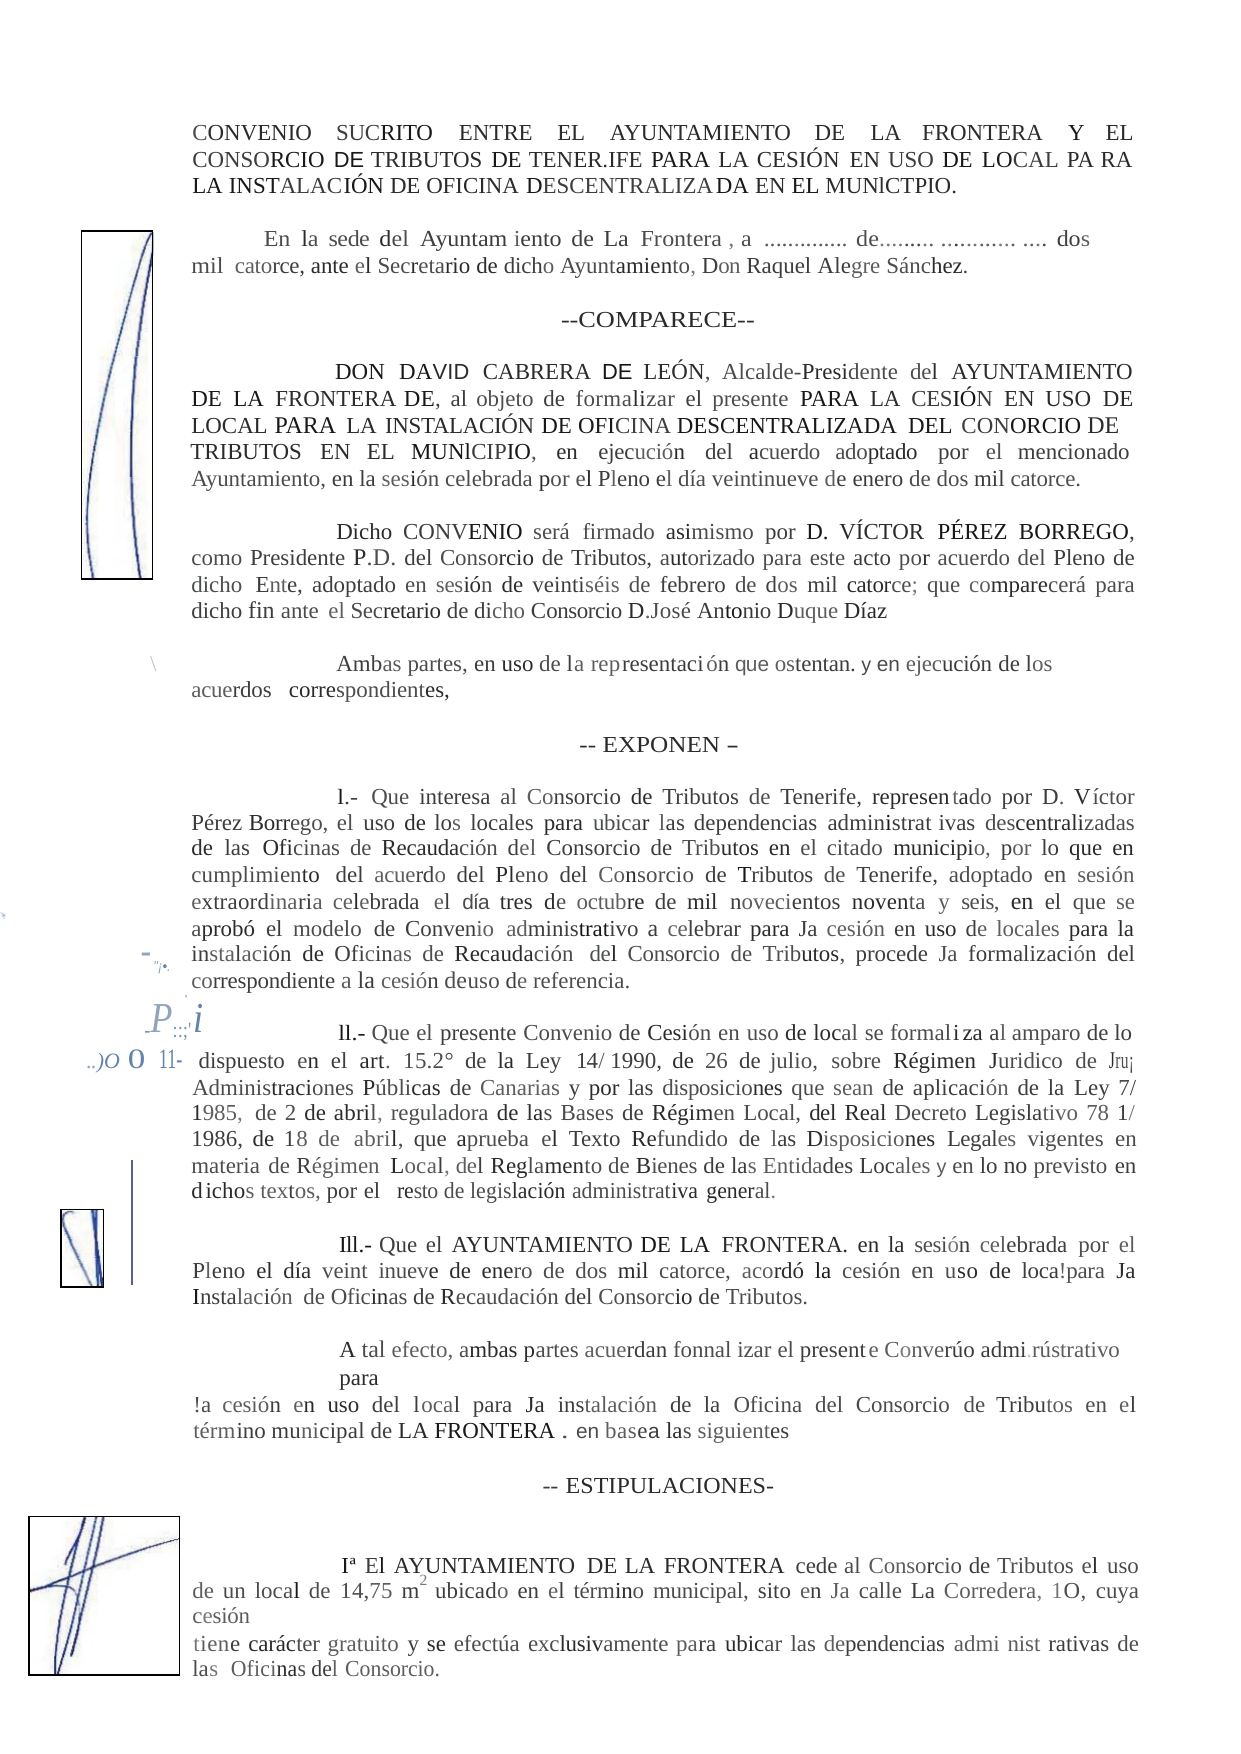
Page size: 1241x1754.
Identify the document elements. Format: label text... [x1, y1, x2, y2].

text -- ESTIPULACIONES- [542, 1473, 1151, 1499]
text Dicho CONVENIO será firmado asimismo por D. VÍCTOR PÉREZ BORREGO, como Presidente P.D. del Consorcio de Tributos, autorizado para este acto por acuerdo del Pleno de dicho Ente, adoptado en sesión de veintiséis de febrero de dos mil catorce; que comparecerá para dicho fin ante el Secretario de dicho Consorcio D.José Antonio Duque Díaz [191, 519, 1134, 624]
picture [30, 1517, 179, 1674]
text En la sede del Ayuntam iento de La Frontera , a .............. de......... ............ .... dos mil catorce, ante el Secretario de dicho Ayuntamiento, Don Raquel Alegre Sánchez. [191, 226, 1130, 278]
text -P::;'i [0, 1005, 203, 1046]
text \ Ambas partes, en uso de la representación que ostentan. y en ejecución de los acuerdos correspondientes, [150, 652, 1133, 702]
text -"¡•. [0, 943, 170, 979]
text ..)O 0 11- dispuesto en el art. 15.2° de la Ley 14/ 1990, de 26 de julio, sobre Régimen Juridico de Jru¡ [86, 1046, 1151, 1074]
text Administraciones Públicas de Canarias y por las disposiciones que sean de aplicación de la Ley 7/ 1985, de 2 de abril, reguladora de las Bases de Régimen Local, del Real Decreto Legislativo 78 1/ 1986, de 18 de abril, que aprueba el Texto Refundido de las Disposiciones Legales vigentes en materia de Régimen Local, del Reglamento de Bienes de las Entidades Locales y en lo no previsto en dichos textos, por el resto de legislación administrativa general. [191, 1074, 1137, 1204]
text Ill.- Que el AYUNTAMIENTO DE LA FRONTERA. en la sesión celebrada por el Pleno el día veint inueve de enero de dos mil catorce, acordó la cesión en uso de loca!para Ja Instalación de Oficinas de Recaudación del Consorcio de Tributos. [192, 1231, 1136, 1310]
text -- EXPONEN - [557, 731, 761, 757]
text tiene carácter gratuito y se efectúa exclusivamente para ubicar las dependencias admi nist rativas de las Oficinas del Consorcio. [192, 1631, 1139, 1681]
text --COMPARECE-- [557, 306, 758, 333]
picture [82, 232, 152, 578]
text Iª El AYUNTAMIENTO DE LA FRONTERA cede al Consorcio de Tributos el uso de un local de 14,75 m2 ubicado en el término municipal, sito en Ja calle La Corredera, 1O, cuya cesión [192, 1553, 1139, 1629]
text A tal efecto, ambas partes acuerdan fonnal izar el presente Converúo admi.rústrativo para [339, 1336, 1151, 1391]
text !a cesión en uso del local para Ja instalación de la Oficina del Consorcio de Tributos en el término municipal de LA FRONTERA . en basea las siguientes [193, 1391, 1137, 1444]
picture [62, 1210, 103, 1286]
text ll.- Que el presente Convenio de Cesión en uso de local se formaliza al amparo de lo [338, 1022, 1151, 1046]
text l.- Que interesa al Consorcio de Tributos de Tenerife, representado por D. Víctor Pérez Borrego, el uso de los locales para ubicar las dependencias administrat ivas descentralizadas de las Oficinas de Recaudación del Consorcio de Tributos en el citado municipio, por lo que en cumplimiento del acuerdo del Pleno del Consorcio de Tributos de Tenerife, adoptado en sesión extraordinaria celebrada el día tres de octubre de mil novecientos noventa y seis, en el que se aprobó el modelo de Convenio administrativo a celebrar para Ja cesión en uso de locales para la instalación de Oficinas de Recaudación del Consorcio de Tributos, procede Ja formalización del correspondiente a la cesión deuso de referencia. [191, 784, 1135, 994]
text TRIBUTOS EN EL MUNlCIPIO, en ejecución del acuerdo adoptado por el mencionado Ayuntamiento, en la sesión celebrada por el Pleno el día veintinueve de enero de dos mil catorce. [190, 438, 1131, 492]
text CONVENIO SUCRITO ENTRE EL AYUNTAMIENTO DE LA FRONTERA Y EL CONSORCIO DE TRIBUTOS DE TENER.IFE PARA LA CESIÓN EN USO DE LOCAL PA RA LA INSTALACIÓN DE OFICINA DESCENTRALIZADA EN EL MUNlCTPIO. [192, 119, 1133, 198]
text DON DAVID CABRERA DE LEÓN, Alcalde-Presidente del AYUNTAMIENTO DE LA FRONTERA DE, al objeto de formalizar el presente PARA LA CESIÓN EN USO DE LOCAL PARA LA INSTALACIÓN DE OFICINA DESCENTRALIZADA DEL CONORCIO DE [191, 359, 1133, 438]
text ' [184, 995, 1151, 1005]
picture [0, 912, 6, 919]
